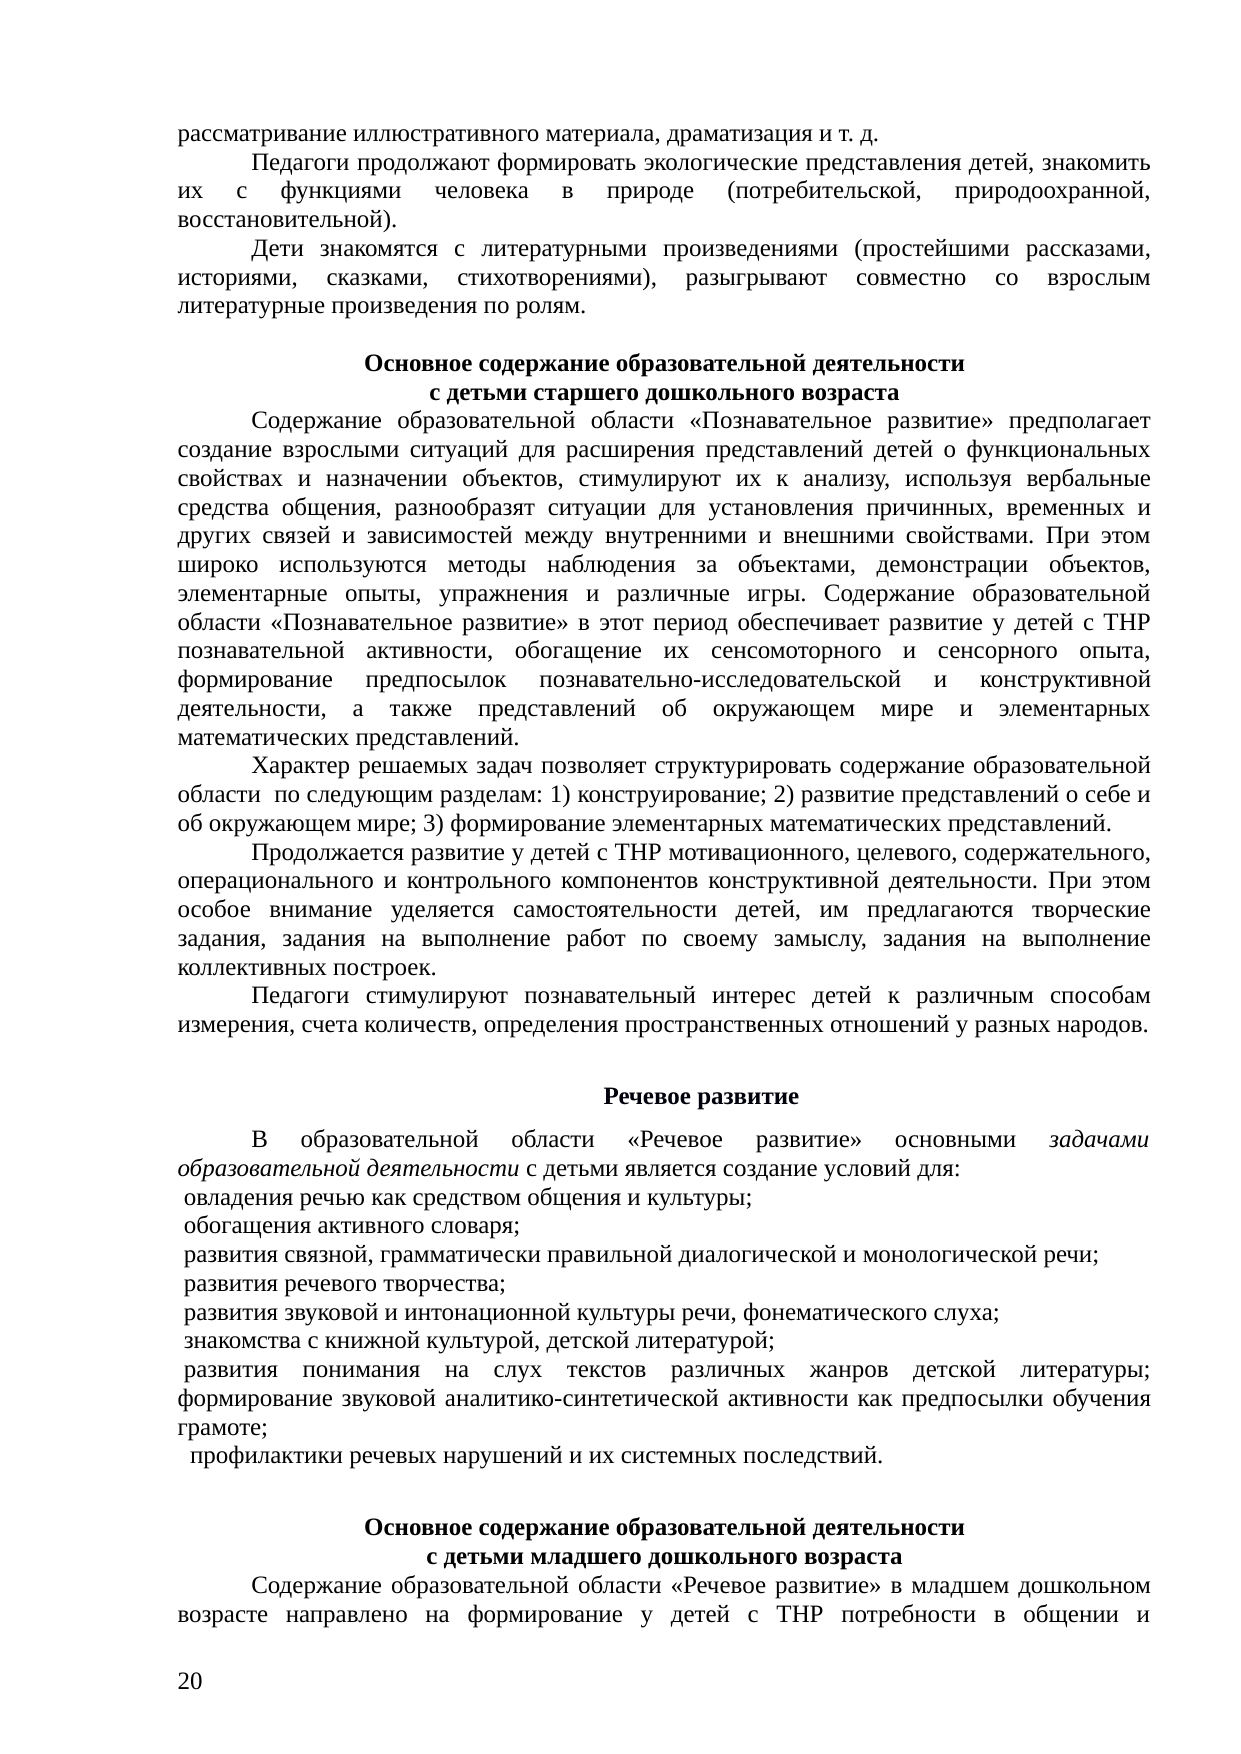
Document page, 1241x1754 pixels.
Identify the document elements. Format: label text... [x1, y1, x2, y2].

text развития звуковой и интонационной культуры речи, фонематического слуха; [177, 1297, 1152, 1326]
text Основное содержание образовательной деятельности с детьми младшего дошкольного возраста [177, 1512, 1152, 1570]
text Продолжается развитие у детей с ТНР мотивационного, целевого, содержательного, операционального и контрольного компонентов конструктивной деятельности. При этом особое внимание уделяется самостоятельности детей, им предлагаются творческие задания, задания на выполнение работ по своему замыслу, задания на выполнение коллективных построек. [177, 837, 1152, 981]
text знакомства с книжной культурой, детской литературой; [177, 1326, 1152, 1354]
text Педагоги продолжают формировать экологические представления детей, знакомить их с функциями человека в природе (потребительской, природоохранной, восстановительной). [177, 147, 1152, 233]
text обогащения активного словаря; [177, 1211, 1152, 1239]
text Характер решаемых задач позволяет структурировать содержание образовательной области по следующим разделам: 1) конструирование; 2) развитие представлений о себе и об окружающем мире; 3) формирование элементарных математических представлений. [177, 751, 1152, 837]
text Содержание образовательной области «Речевое развитие» в младшем дошкольном возрасте направлено на формирование у детей с ТНР потребности в общении и [177, 1570, 1152, 1627]
text Речевое развитие [177, 1081, 1152, 1110]
text развития связной, грамматически правильной диалогической и монологической речи; [177, 1239, 1152, 1268]
text рассматривание иллюстративного материала, драматизация и т. д. [177, 118, 1152, 147]
text Педагоги стимулируют познавательный интерес детей к различным способам измерения, счета количеств, определения пространственных отношений у разных народов. [177, 981, 1152, 1038]
text Основное содержание образовательной деятельности с детьми старшего дошкольного возраста [177, 348, 1152, 406]
text профилактики речевых нарушений и их системных последствий. [177, 1441, 1152, 1469]
text В образовательной области «Речевое развитие» основными задачами образовательной деятельности с детьми является создание условий для: [177, 1124, 1152, 1182]
text Дети знакомятся с литературными произведениями (простейшими рассказами, историями, сказками, стихотворениями), разыгрывают совместно со взрослым литературные произведения по ролям. [177, 233, 1152, 319]
text Содержание образовательной области «Познавательное развитие» предполагает создание взрослыми ситуаций для расширения представлений детей о функциональных свойствах и назначении объектов, стимулируют их к анализу, используя вербальные средства общения, разнообразят ситуации для установления причинных, временных и других связей и зависимостей между внутренними и внешними свойствами. При этом широко используются методы наблюдения за объектами, демонстрации объектов, элементарные опыты, упражнения и различные игры. Содержание образовательной области «Познавательное развитие» в этот период обеспечивает развитие у детей с ТНР познавательной активности, обогащение их сенсомоторного и сенсорного опыта, формирование предпосылок познавательно-исследовательской и конструктивной деятельности, а также представлений об окружающем мире и элементарных математических представлений. [177, 406, 1152, 751]
text развития понимания на слух текстов различных жанров детской литературы; формирование звуковой аналитико-синтетической активности как предпосылки обучения грамоте; [177, 1354, 1152, 1441]
text развития речевого творчества; [177, 1268, 1152, 1297]
text овладения речью как средством общения и культуры; [177, 1182, 1152, 1211]
